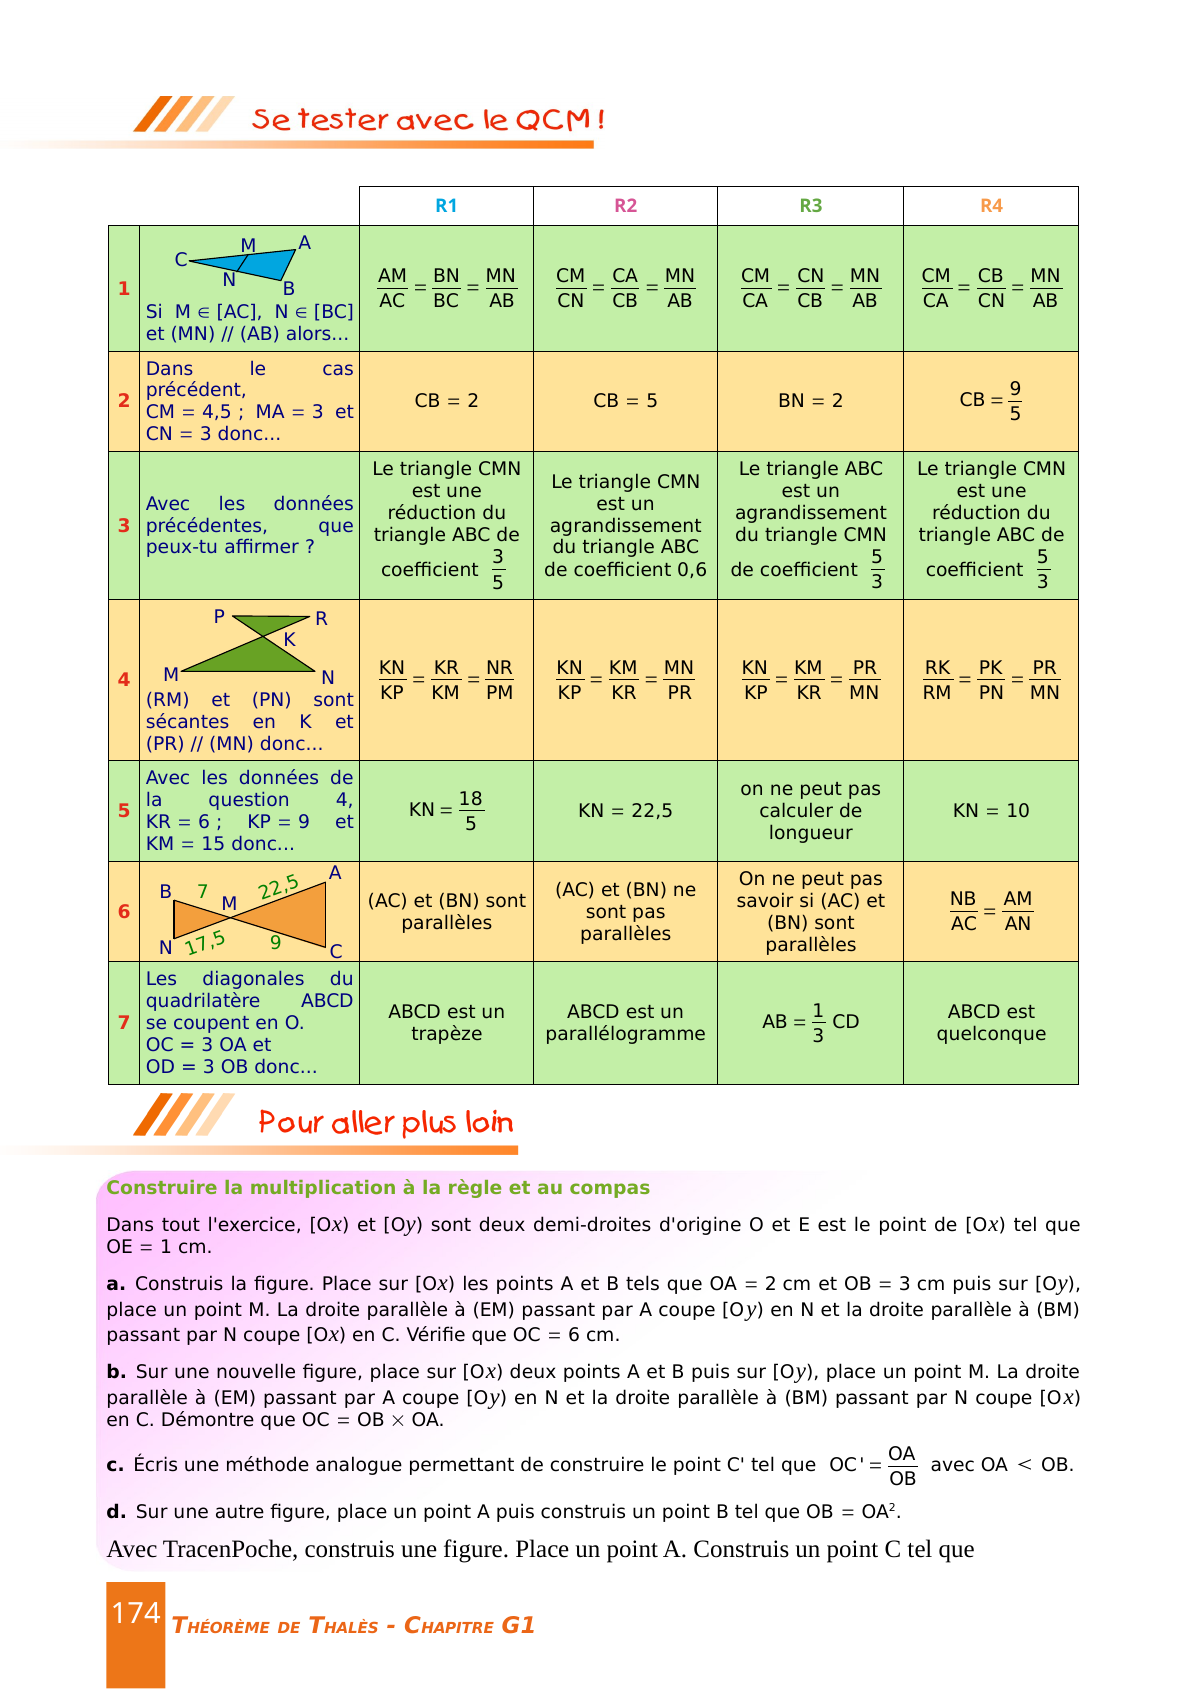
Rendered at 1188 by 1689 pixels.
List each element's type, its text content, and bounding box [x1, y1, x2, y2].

table_header R1 [360, 187, 533, 225]
table_cell 6 [109, 862, 139, 961]
table_cell 5 [109, 761, 139, 861]
table_header R4 [904, 187, 1078, 225]
table_cell [904, 352, 1078, 451]
picture [95, 1170, 1069, 1572]
table_cell [534, 600, 717, 760]
table_cell Le triangle CMN est un agrandissement du triangle ABC de coefficient 0,6 [534, 452, 717, 599]
table_cell BN = 2 [718, 352, 903, 451]
table_cell 1 [109, 226, 139, 351]
table_cell (AC) et (BN) sont parallèles [360, 862, 533, 961]
table_cell [718, 962, 903, 1084]
table_cell CB = 5 [534, 352, 717, 451]
table_cell CB = 2 [360, 352, 533, 451]
table_cell On ne peut pas savoir si (AC) et (BN) sont parallèles [718, 862, 903, 961]
table_cell 7 [109, 962, 139, 1084]
table_cell Le triangle ABC est un agrandissement du triangle CMN de coefficient [718, 452, 903, 599]
table_cell Le triangle CMN est une réduction du triangle ABC de coefficient [904, 452, 1078, 599]
table_cell [904, 600, 1078, 760]
table_cell [904, 862, 1078, 961]
table_cell Les diagonales du quadrilatère ABCD se coupent en O. OC = 3 OA et OD = 3 OB donc... [140, 962, 359, 1084]
table_header [108, 186, 139, 225]
table_cell [360, 600, 533, 760]
table_cell on ne peut pas calculer de longueur [718, 761, 903, 861]
table_cell [140, 862, 359, 961]
table_cell (RM) et (PN) sont sécantes en K et (PR) // (MN) donc... [140, 600, 359, 760]
table_cell KN = 10 [904, 761, 1078, 861]
table_cell [534, 226, 717, 351]
table_cell Avec les données de la question 4, KR = 6 ; KP = 9 et KM = 15 donc... [140, 761, 359, 861]
table_cell [718, 226, 903, 351]
table_cell ABCD est un parallélogramme [534, 962, 717, 1084]
table_header [139, 186, 359, 225]
table_cell 3 [109, 452, 139, 599]
table_cell [718, 600, 903, 760]
table_header R3 [718, 187, 903, 225]
table_cell [360, 226, 533, 351]
table_cell ABCD est quelconque [904, 962, 1078, 1084]
table_cell 4 [109, 600, 139, 760]
table_cell 2 [109, 352, 139, 451]
table_cell (AC) et (BN) ne sont pas parallèles [534, 862, 717, 961]
table_cell [360, 761, 533, 861]
table_cell Si M ∈ [AC], N ∈ [BC] et (MN) // (AB) alors... [140, 226, 359, 351]
table_header R2 [534, 187, 717, 225]
picture [0, 96, 605, 149]
table_cell Dans le cas précédent, CM = 4,5 ; MA = 3 et CN = 3 donc... [140, 352, 359, 451]
picture [0, 1093, 519, 1155]
table_cell KN = 22,5 [534, 761, 717, 861]
table_cell ABCD est un trapèze [360, 962, 533, 1084]
table_cell [904, 226, 1078, 351]
table_cell Avec les données précédentes, que peux-tu affirmer ? [140, 452, 359, 599]
table_cell Le triangle CMN est une réduction du triangle ABC de coefficient [360, 452, 533, 599]
